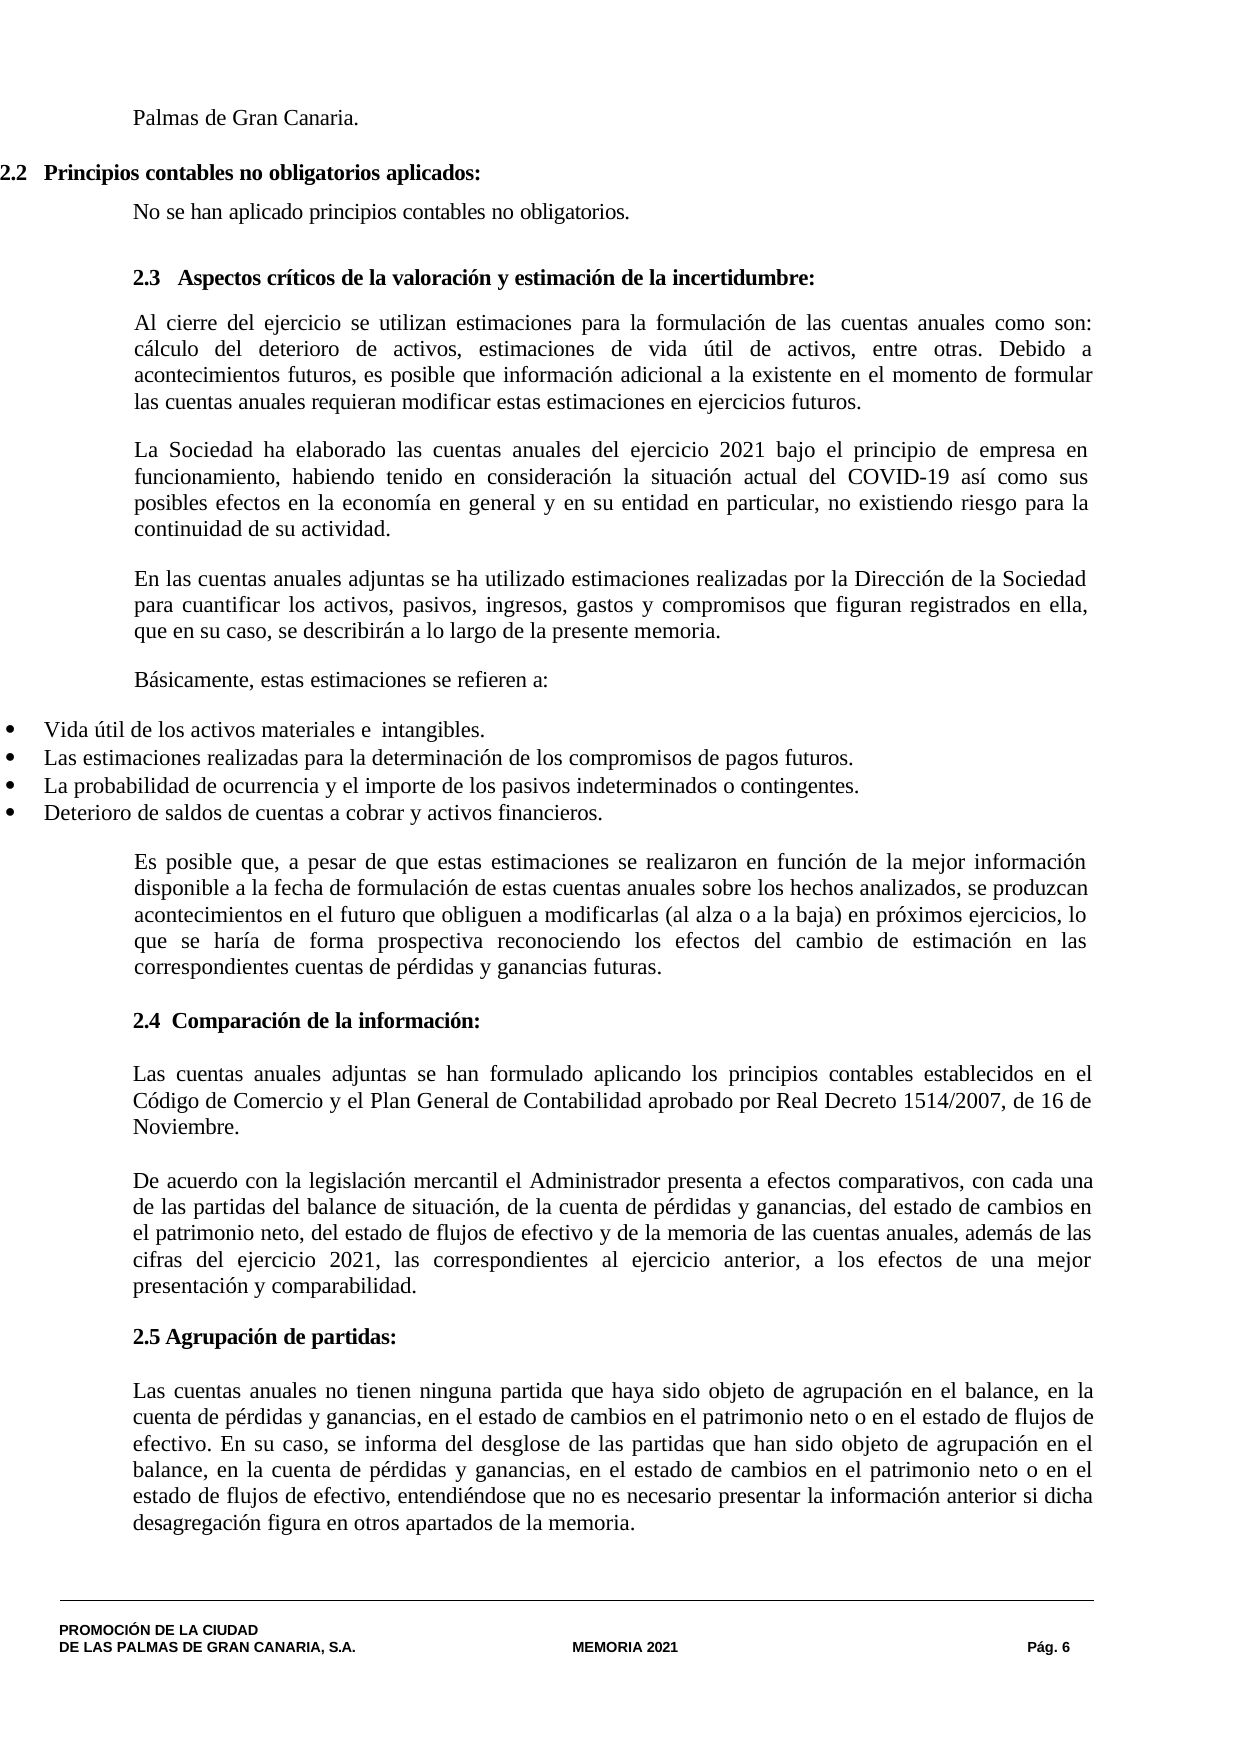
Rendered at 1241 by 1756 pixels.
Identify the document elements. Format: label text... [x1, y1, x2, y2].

text De acuerdo con la legislación mercantil el Administrador presenta a efectos comparativos, con cada una de las partidas del balance de situación, de la cuenta de pérdidas y ganancias, del estado de cambios en el patrimonio neto, del estado de flujos de efectivo y de la memoria de las cuentas anuales, además de las cifras del ejercicio 2021, las correspondientes al ejercicio anterior, a los efectos de una mejor presentación y comparabilidad. [133, 1167, 1093, 1298]
text Las cuentas anuales adjuntas se han formulado aplicando los principios contables establecidos en el Código de Comercio y el Plan General de Contabilidad aprobado por Real Decreto 1514/2007, de 16 de Noviembre. [133, 1061, 1093, 1139]
list Aspectos críticos de la valoración y estimación de la incertidumbre: [133, 264, 1107, 291]
list Principios contables no obligatorios aplicados: [0, 159, 1107, 185]
text Al cierre del ejercicio se utilizan estimaciones para la formulación de las cuentas anuales como son: cálculo del deterioro de activos, estimaciones de vida útil de activos, entre otras. Debido a acontecimientos futuros, es posible que información adicional a la existente en el momento de formular las cuentas anuales requieran modificar estas estimaciones en ejercicios futuros. [134, 309, 1093, 414]
text En las cuentas anuales adjuntas se ha utilizado estimaciones realizadas por la Dirección de la Sociedad para cuantificar los activos, pasivos, ingresos, gastos y compromisos que figuran registrados en ella, que en su caso, se describirán a lo largo de la presente memoria. [134, 564, 1089, 644]
text No se han aplicado principios contables no obligatorios. [133, 198, 1107, 225]
text Palmas de Gran Canaria. [133, 103, 1107, 130]
list Vida útil de los activos materiales e intangibles. [6, 715, 1107, 743]
text Es posible que, a pesar de que estas estimaciones se realizaron en función de la mejor información disponible a la fecha de formulación de estas cuentas anuales sobre los hechos analizados, se produzcan acontecimientos en el futuro que obliguen a modificarlas (al alza o a la baja) en próximos ejercicios, lo que se haría de forma prospectiva reconociendo los efectos del cambio de estimación en las correspondientes cuentas de pérdidas y ganancias futuras. [134, 848, 1089, 980]
list La probabilidad de ocurrencia y el importe de los pasivos indeterminados o contingentes. [6, 771, 1107, 799]
text La Sociedad ha elaborado las cuentas anuales del ejercicio 2021 bajo el principio de empresa en funcionamiento, habiendo tenido en consideración la situación actual del COVID-19 así como sus posibles efectos en la economía en general y en su entidad en particular, no existiendo riesgo para la continuidad de su actividad. [134, 436, 1089, 542]
list Comparación de la información: [133, 1007, 1107, 1033]
text Básicamente, estas estimaciones se refieren a: [134, 666, 1107, 692]
list Deterioro de saldos de cuentas a cobrar y activos financieros. [6, 799, 1107, 826]
list Las estimaciones realizadas para la determinación de los compromisos de pagos futuros. [6, 743, 1107, 771]
list Agrupación de partidas: [133, 1323, 1107, 1350]
text Las cuentas anuales no tienen ninguna partida que haya sido objeto de agrupación en el balance, en la cuenta de pérdidas y ganancias, en el estado de cambios en el patrimonio neto o en el estado de flujos de efectivo. En su caso, se informa del desglose de las partidas que han sido objeto de agrupación en el balance, en la cuenta de pérdidas y ganancias, en el estado de cambios en el patrimonio neto o en el estado de flujos de efectivo, entendiéndose que no es necesario presentar la información anterior si dicha desagregación figura en otros apartados de la memoria. [133, 1377, 1094, 1535]
